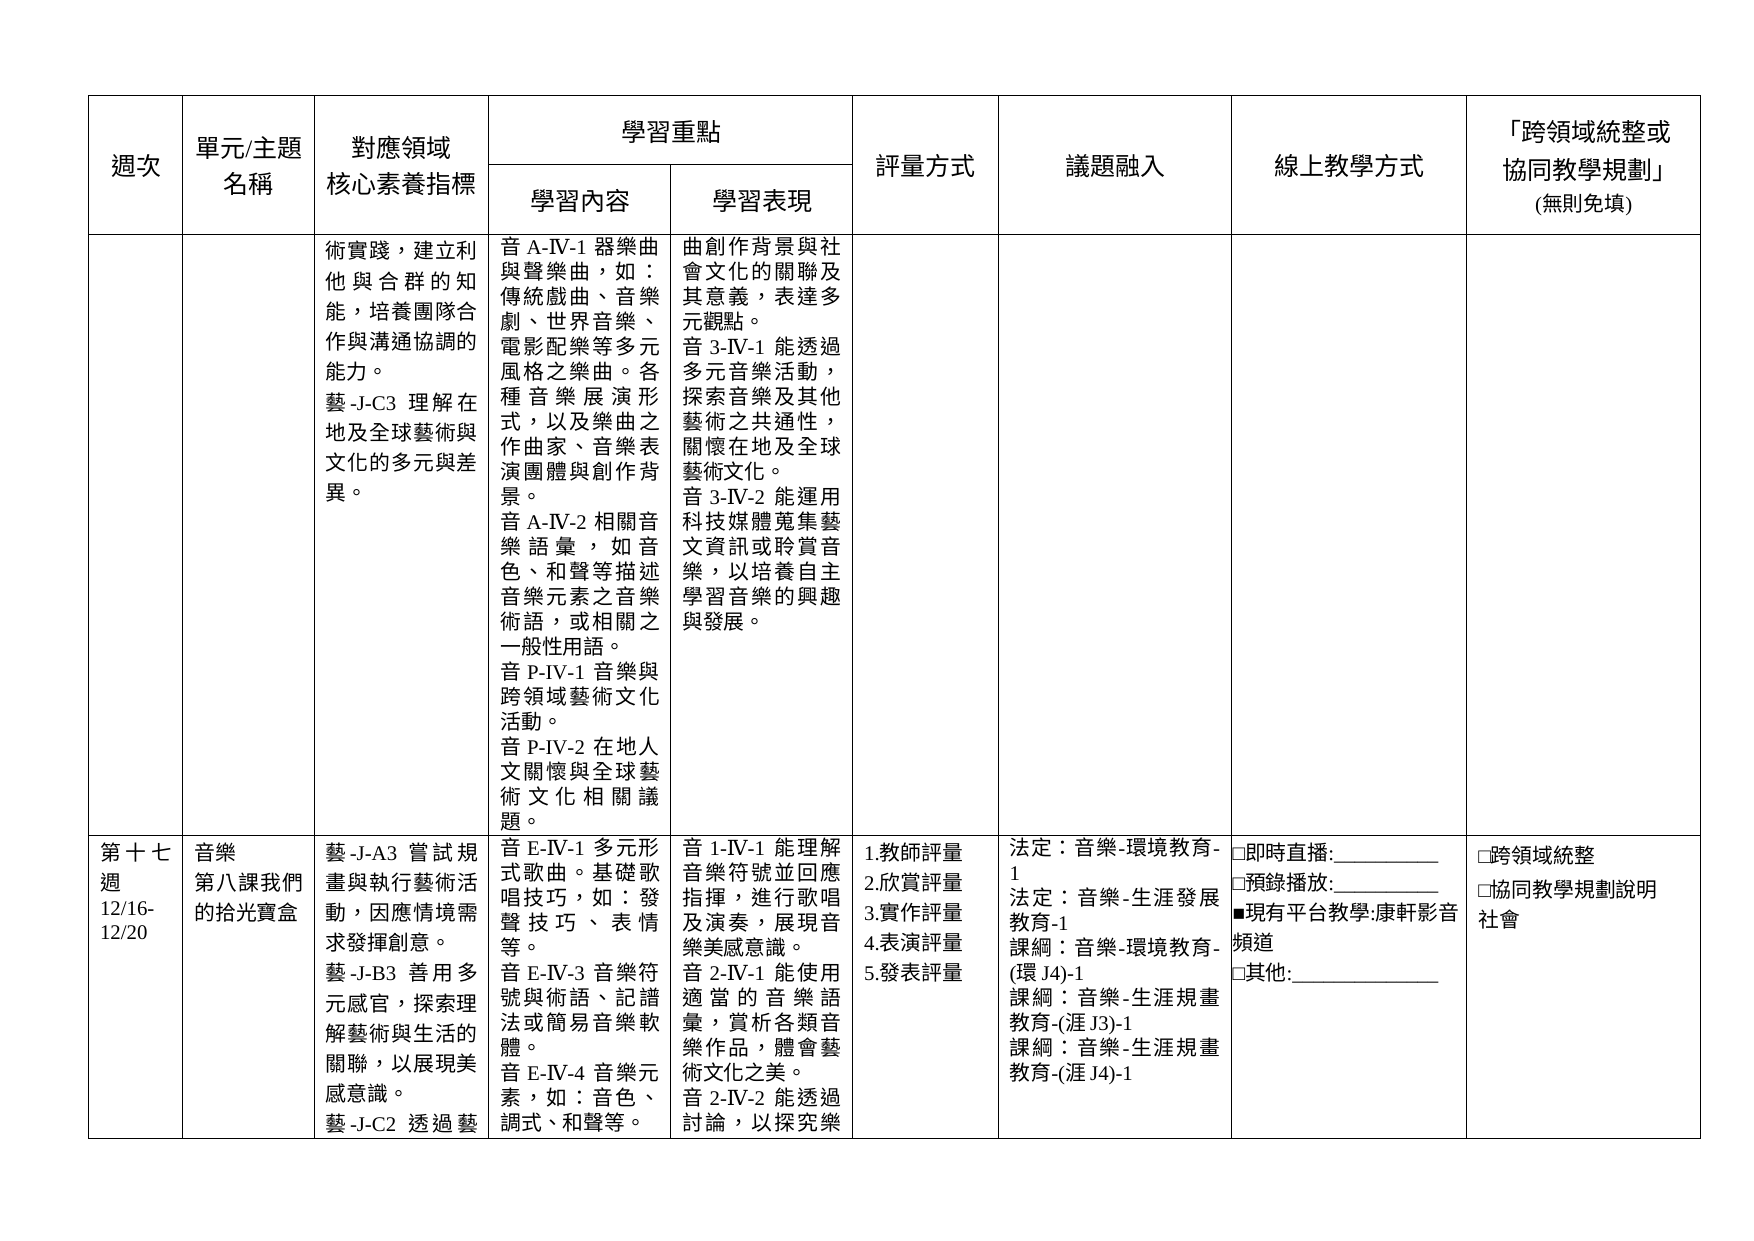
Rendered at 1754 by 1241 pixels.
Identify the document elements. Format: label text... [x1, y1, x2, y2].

table_cell [183, 235, 314, 835]
table_header 對應領域 核心素養指標 [315, 96, 488, 234]
table_header 週次 [89, 96, 182, 234]
table_cell [1232, 235, 1466, 835]
table_cell [1467, 235, 1700, 835]
table_header 線上教學方式 [1232, 96, 1466, 234]
table_cell 術實踐，建立利他與合群的知能，培養團隊合作與溝通協調的能力。 藝-J-C3 理解在地及全球藝術與文化的多元與差異。 [315, 235, 488, 835]
table_cell [853, 235, 998, 835]
table_cell 音A-Ⅳ-1 器樂曲與聲樂曲，如：傳統戲曲、音樂劇、世界音樂、電影配樂等多元風格之樂曲。各種音樂展演形式，以及樂曲之作曲家、音樂表演團體與創作背景。 音A-Ⅳ-2 相關音樂語彙，如音色、和聲等描述音樂元素之音樂術語，或相關之一般性用語。 音P-IV-1 音樂與跨領域藝術文化活動。 音P-IV-2 在地人文關懷與全球藝術文化相關議題。 [489, 235, 670, 835]
table_header 學習重點 [489, 96, 852, 164]
table_header 評量方式 [853, 96, 998, 234]
table_cell 藝-J-A3 嘗試規畫與執行藝術活動，因應情境需求發揮創意。 藝-J-B3 善用多元感官，探索理解藝術與生活的關聯，以展現美感意識。 藝-J-C2 透過藝 [315, 836, 488, 1138]
table_cell 第十七週 12/16-12/20 [89, 836, 182, 1138]
table_cell 音E-Ⅳ-1 多元形式歌曲。基礎歌唱技巧，如：發聲技巧、表情等。 音E-Ⅳ-3 音樂符號與術語、記譜法或簡易音樂軟體。 音E-Ⅳ-4 音樂元素，如：音色、調式、和聲等。 [489, 836, 670, 1138]
table_cell 音樂 第八課我們的拾光寶盒 [183, 836, 314, 1138]
table_cell [999, 235, 1231, 835]
table_header 「跨領域統整或 協同教學規劃｣ (無則免填) [1467, 96, 1700, 234]
table_cell □即時直播:__________ □預錄播放:__________ ■現有平台教學:康軒影音頻道 □其他:______________ [1232, 836, 1466, 1138]
table_cell 1.教師評量 2.欣賞評量 3.實作評量 4.表演評量 5.發表評量 [853, 836, 998, 1138]
table_header 單元/主題名稱 [183, 96, 314, 234]
table_cell 法定：音樂-環境教育-1 法定：音樂-生涯發展教育-1 課綱：音樂-環境教育-(環J4)-1 課綱：音樂-生涯規畫教育-(涯J3)-1 課綱：音樂-生涯規畫教育-(涯J4)-1 [999, 836, 1231, 1138]
table_cell [89, 235, 182, 835]
table_cell 音1-Ⅳ-1 能理解音樂符號並回應指揮，進行歌唱及演奏，展現音樂美感意識。 音2-Ⅳ-1 能使用適當的音樂語彙，賞析各類音樂作品，體會藝術文化之美。 音2-Ⅳ-2 能透過討論，以探究樂 [671, 836, 852, 1138]
table_cell □跨領域統整 □協同教學規劃說明 社會 [1467, 836, 1700, 1138]
table_cell 學習內容 [489, 165, 670, 234]
table_cell 曲創作背景與社會文化的關聯及其意義，表達多元觀點。 音3-Ⅳ-1 能透過多元音樂活動，探索音樂及其他藝術之共通性，關懷在地及全球藝術文化。 音3-Ⅳ-2 能運用科技媒體蒐集藝文資訊或聆賞音樂，以培養自主學習音樂的興趣與發展。 [671, 235, 852, 835]
table_header 議題融入 [999, 96, 1231, 234]
table_cell 學習表現 [671, 165, 852, 234]
